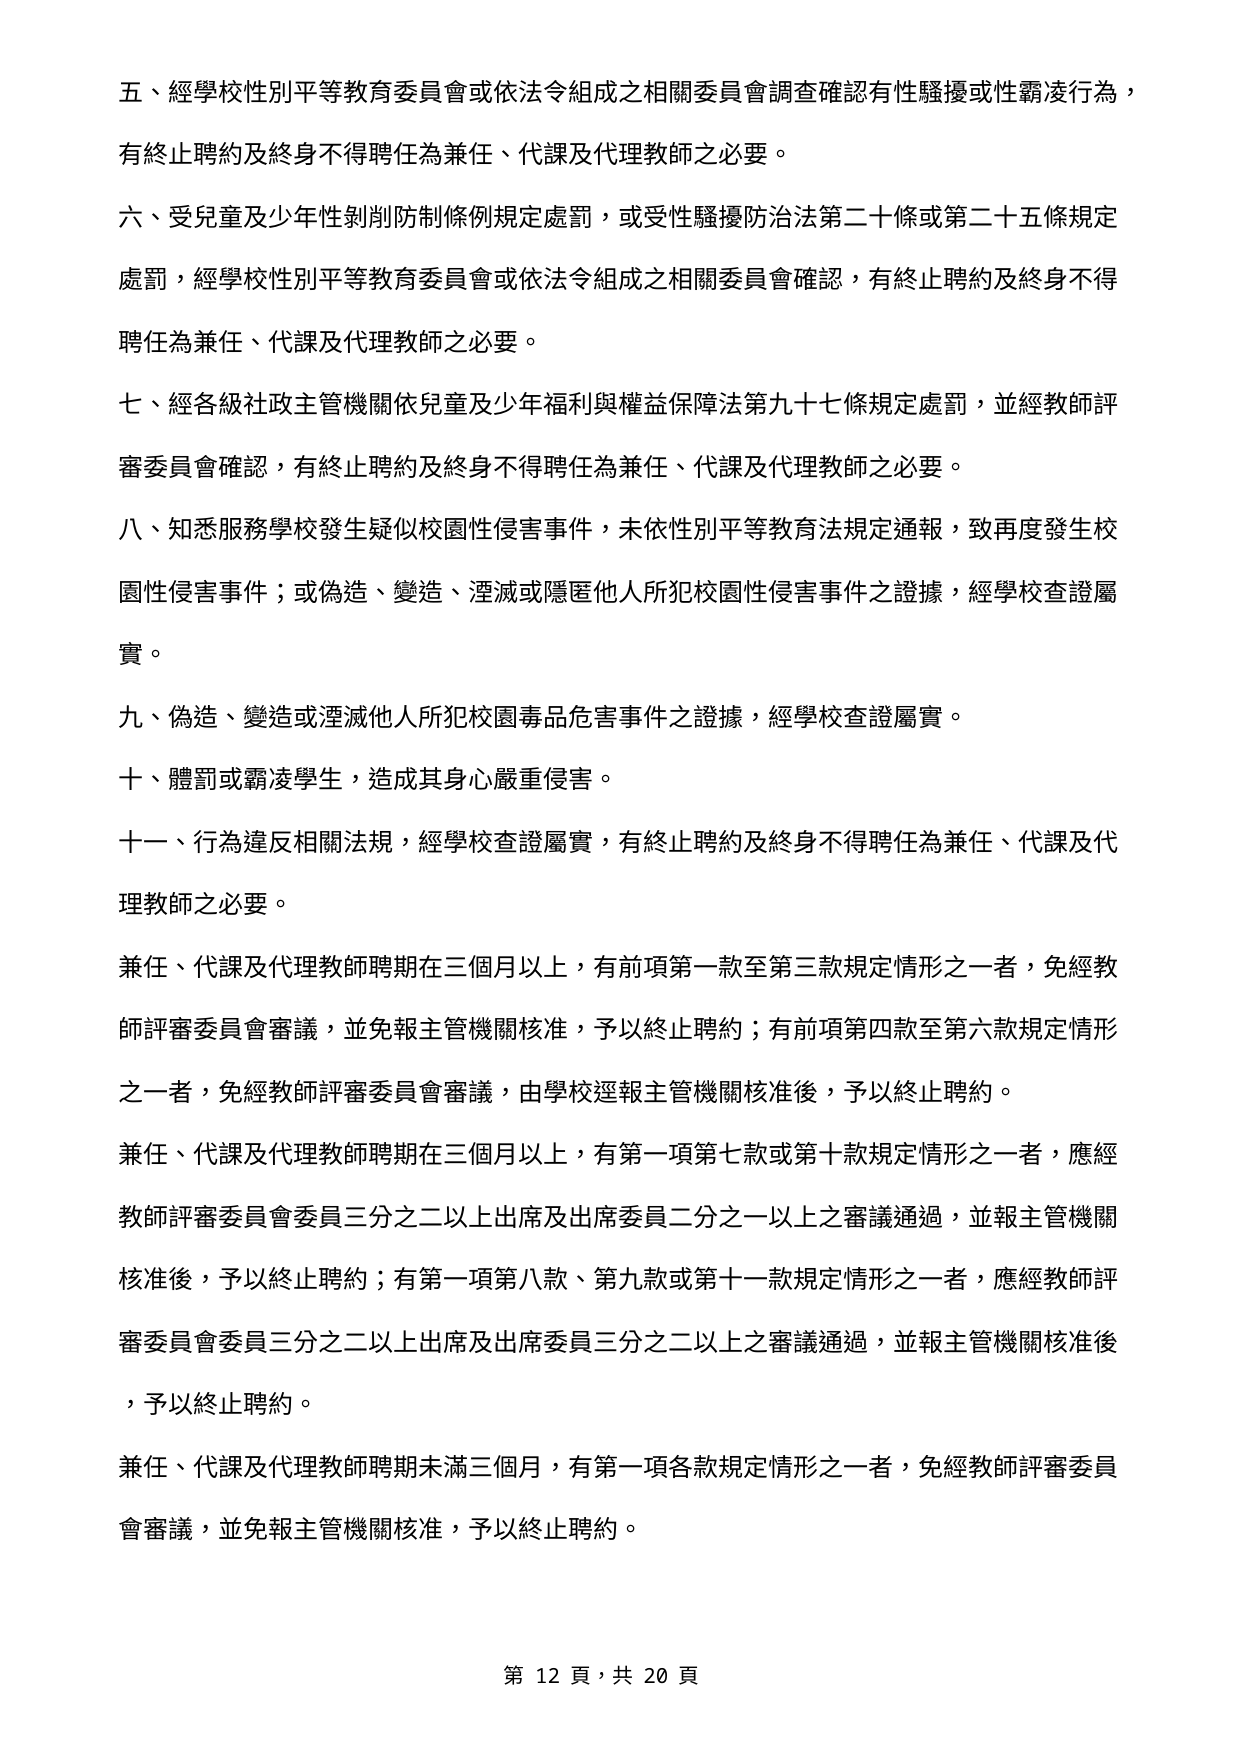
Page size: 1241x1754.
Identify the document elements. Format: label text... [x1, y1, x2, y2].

text 十一、行為違反相關法規，經學校查證屬實，有終止聘約及終身不得聘任為兼任、代課及代理教師之必要。 [118, 798, 1122, 923]
text 兼任、代課及代理教師聘期在三個月以上，有第一項第七款或第十款規定情形之一者，應經教師評審委員會委員三分之二以上出席及出席委員二分之一以上之審議通過，並報主管機關核准後，予以終止聘約；有第一項第八款、第九款或第十一款規定情形之一者，應經教師評審委員會委員三分之二以上出席及出席委員三分之二以上之審議通過，並報主管機關核准後 [118, 1111, 1122, 1361]
text 兼任、代課及代理教師聘期在三個月以上，有前項第一款至第三款規定情形之一者，免經教師評審委員會審議，並免報主管機關核准，予以終止聘約；有前項第四款至第六款規定情形之一者，免經教師評審委員會審議，由學校逕報主管機關核准後，予以終止聘約。 [118, 923, 1122, 1111]
text 十、體罰或霸凌學生，造成其身心嚴重侵害。 [118, 736, 1122, 798]
text ，予以終止聘約。 [118, 1361, 1122, 1423]
text 九、偽造、變造或湮滅他人所犯校園毒品危害事件之證據，經學校查證屬實。 [118, 673, 1122, 736]
text 兼任、代課及代理教師聘期未滿三個月，有第一項各款規定情形之一者，免經教師評審委員會審議，並免報主管機關核准，予以終止聘約。 [118, 1423, 1122, 1548]
text 八、知悉服務學校發生疑似校園性侵害事件，未依性別平等教育法規定通報，致再度發生校園性侵害事件；或偽造、變造、湮滅或隱匿他人所犯校園性侵害事件之證據，經學校查證屬實。 [118, 486, 1122, 673]
text 五、經學校性別平等教育委員會或依法令組成之相關委員會調查確認有性騷擾或性霸凌行為，有終止聘約及終身不得聘任為兼任、代課及代理教師之必要。 [118, 48, 1122, 173]
text 七、經各級社政主管機關依兒童及少年福利與權益保障法第九十七條規定處罰，並經教師評審委員會確認，有終止聘約及終身不得聘任為兼任、代課及代理教師之必要。 [118, 361, 1122, 486]
text 六、受兒童及少年性剝削防制條例規定處罰，或受性騷擾防治法第二十條或第二十五條規定處罰，經學校性別平等教育委員會或依法令組成之相關委員會確認，有終止聘約及終身不得聘任為兼任、代課及代理教師之必要。 [118, 173, 1122, 361]
